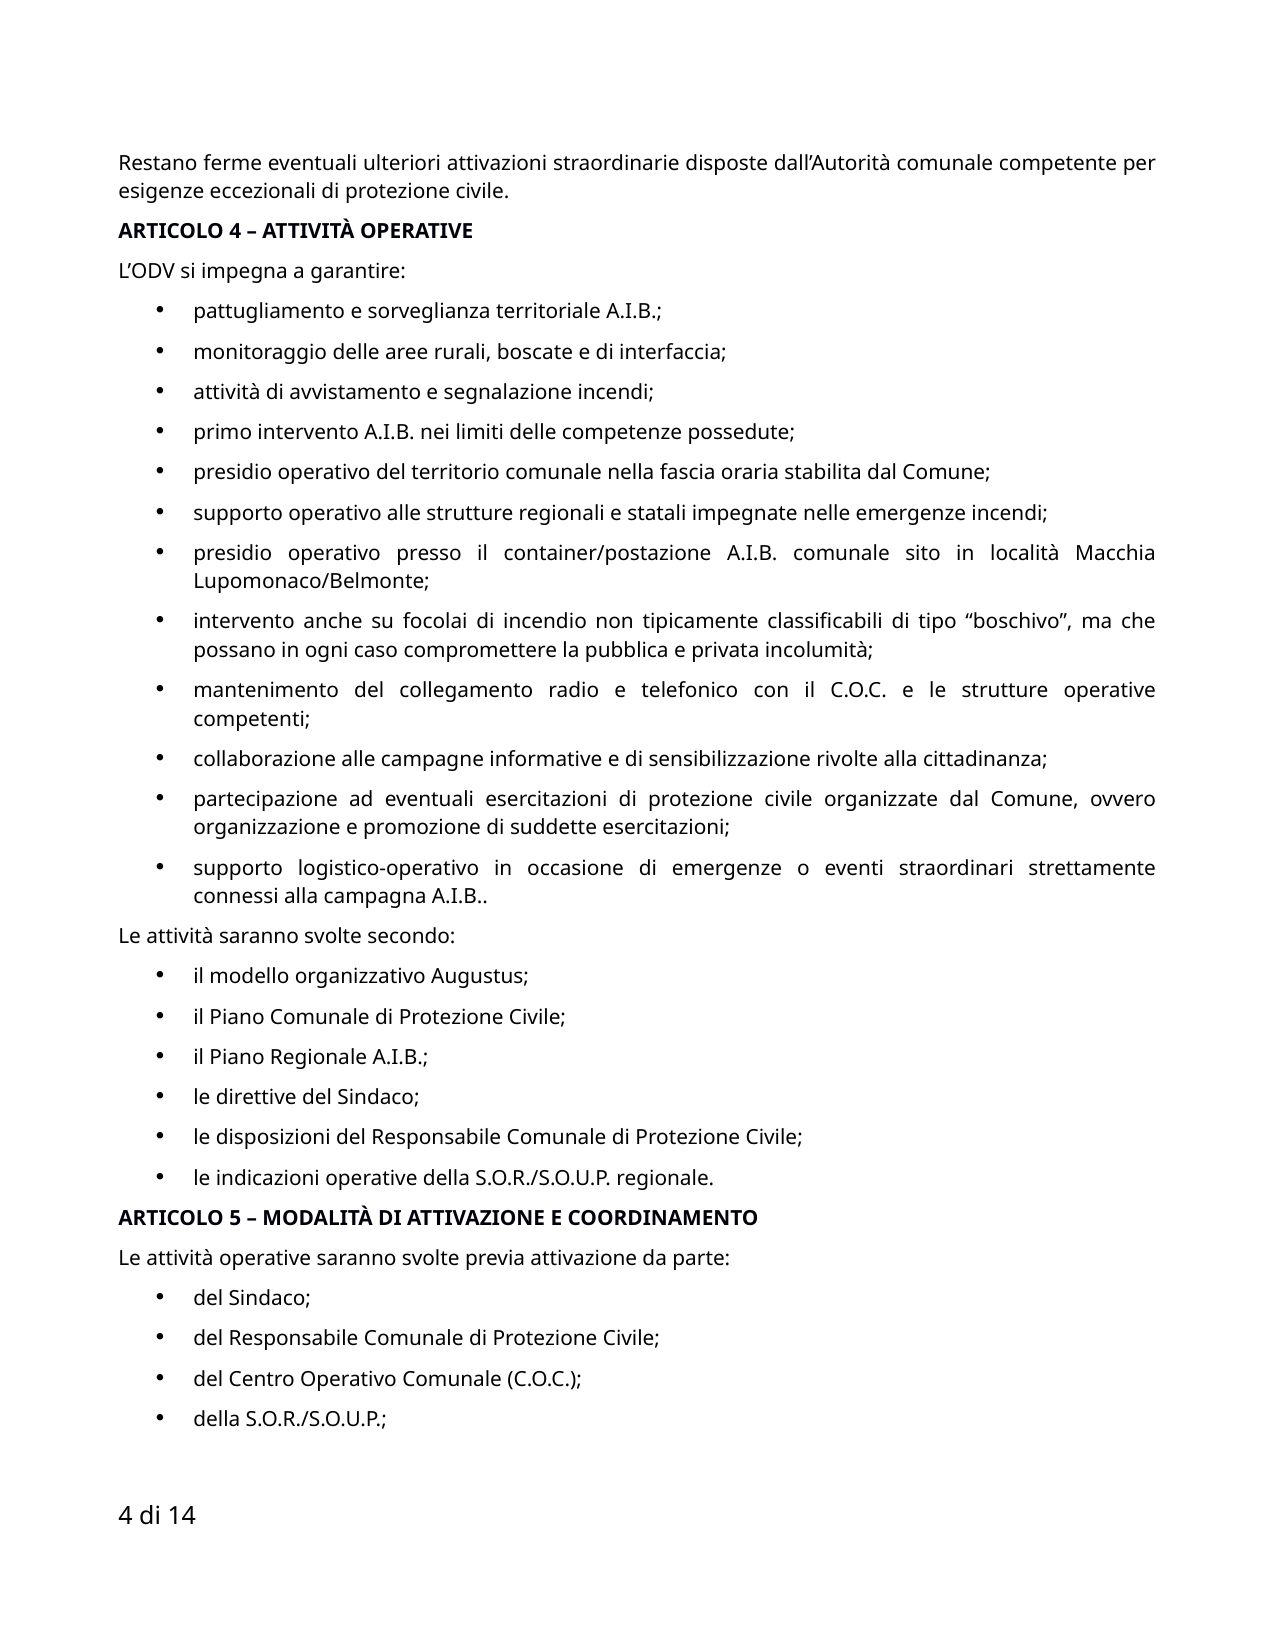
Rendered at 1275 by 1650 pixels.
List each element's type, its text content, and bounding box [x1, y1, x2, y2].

list intervento anche su focolai di incendio non tipicamente classificabili di tipo “boschivo”, ma che possano in ogni caso compromettere la pubblica e privata incolumità; [156, 607, 1157, 663]
subtitle ARTICOLO 4 – ATTIVITÀ OPERATIVE [118, 216, 1157, 245]
text Restano ferme eventuali ulteriori attivazioni straordinarie disposte dall’Autorità comunale competente per esigenze eccezionali di protezione civile. [118, 148, 1157, 204]
list supporto logistico-operativo in occasione di emergenze o eventi straordinari strettamente connessi alla campagna A.I.B.. [156, 853, 1157, 909]
list monitoraggio delle aree rurali, boscate e di interfaccia; [156, 337, 1157, 365]
list primo intervento A.I.B. nei limiti delle competenze possedute; [156, 417, 1157, 446]
list attività di avvistamento e segnalazione incendi; [156, 377, 1157, 406]
list il Piano Comunale di Protezione Civile; [156, 1002, 1157, 1030]
list le indicazioni operative della S.O.R./S.O.U.P. regionale. [156, 1163, 1157, 1191]
list il Piano Regionale A.I.B.; [156, 1042, 1157, 1070]
list del Sindaco; [156, 1283, 1157, 1312]
list della S.O.R./S.O.U.P.; [156, 1404, 1157, 1432]
subtitle ARTICOLO 5 – MODALITÀ DI ATTIVAZIONE E COORDINAMENTO [118, 1203, 1157, 1231]
list le disposizioni del Responsabile Comunale di Protezione Civile; [156, 1122, 1157, 1151]
list collaborazione alle campagne informative e di sensibilizzazione rivolte alla cittadinanza; [156, 744, 1157, 772]
text Le attività saranno svolte secondo: [118, 921, 1157, 950]
list presidio operativo del territorio comunale nella fascia oraria stabilita dal Comune; [156, 457, 1157, 486]
list del Responsabile Comunale di Protezione Civile; [156, 1323, 1157, 1352]
list le direttive del Sindaco; [156, 1082, 1157, 1111]
list pattugliamento e sorveglianza territoriale A.I.B.; [156, 297, 1157, 325]
list presidio operativo presso il container/postazione A.I.B. comunale sito in località Macchia Lupomonaco/Belmonte; [156, 538, 1157, 595]
list partecipazione ad eventuali esercitazioni di protezione civile organizzate dal Comune, ovvero organizzazione e promozione di suddette esercitazioni; [156, 784, 1157, 841]
list del Centro Operativo Comunale (C.O.C.); [156, 1364, 1157, 1392]
text L’ODV si impegna a garantire: [118, 256, 1157, 285]
list mantenimento del collegamento radio e telefonico con il C.O.C. e le strutture operative competenti; [156, 675, 1157, 732]
list supporto operativo alle strutture regionali e statali impegnate nelle emergenze incendi; [156, 498, 1157, 526]
list il modello organizzativo Augustus; [156, 962, 1157, 990]
text Le attività operative saranno svolte previa attivazione da parte: [118, 1243, 1157, 1271]
